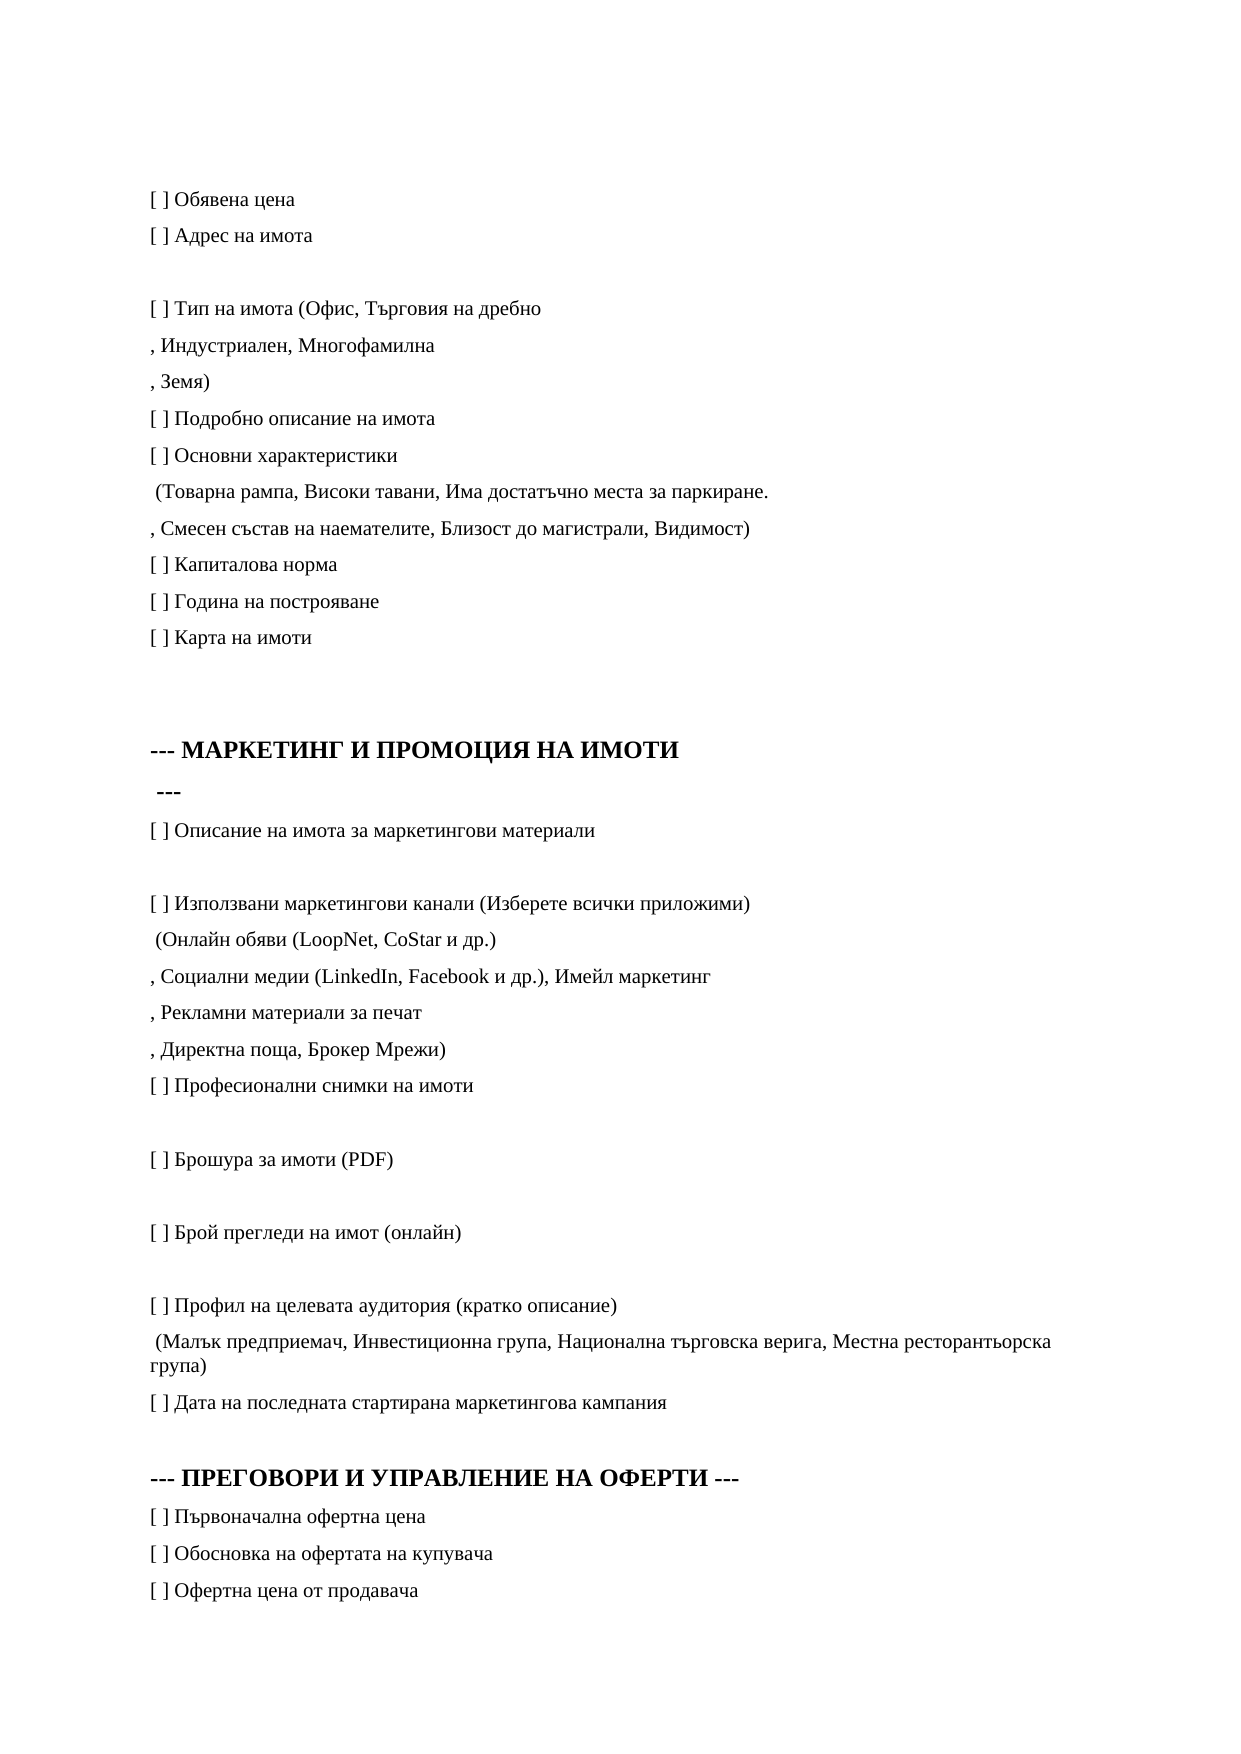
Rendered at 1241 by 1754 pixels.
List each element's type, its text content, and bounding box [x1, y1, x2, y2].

text [ ] Профил на целевата аудитория (кратко описание) [150, 1293, 1090, 1317]
text [ ] Брой прегледи на имот (онлайн) [150, 1220, 1090, 1244]
text , Социални медии (LinkedIn, Facebook и др.), Имейл маркетинг [150, 964, 1090, 988]
text [ ] Година на построяване [150, 589, 1090, 613]
text --- ПРЕГОВОРИ И УПРАВЛЕНИЕ НА ОФЕРТИ --- [150, 1463, 1090, 1492]
text [ ] Първоначална офертна цена [150, 1504, 1090, 1528]
text [ ] Основни характеристики [150, 442, 1090, 467]
text , Директна поща, Брокер Мрежи) [150, 1037, 1090, 1061]
text --- МАРКЕТИНГ И ПРОМОЦИЯ НА ИМОТИ [150, 735, 1090, 764]
text , Индустриален, Многофамилна [150, 333, 1090, 357]
text [ ] Карта на имоти [150, 625, 1090, 649]
text --- [150, 776, 1090, 805]
text , Земя) [150, 369, 1090, 393]
text [ ] Описание на имота за маркетингови материали [150, 817, 1090, 842]
text , Смесен състав на наемателите, Близост до магистрали, Видимост) [150, 516, 1090, 540]
text (Онлайн обяви (LoopNet, CoStar и др.) [150, 927, 1090, 951]
text [ ] Тип на имота (Офис, Търговия на дребно [150, 296, 1090, 320]
text [ ] Подробно описание на имота [150, 406, 1090, 430]
text (Товарна рампа, Високи тавани, Има достатъчно места за паркиране. [150, 479, 1090, 503]
text [ ] Дата на последната стартирана маркетингова кампания [150, 1390, 1090, 1414]
text [ ] Обявена цена [150, 187, 1090, 211]
text , Рекламни материали за печат [150, 1000, 1090, 1024]
text [ ] Офертна цена от продавача [150, 1577, 1090, 1602]
text [ ] Използвани маркетингови канали (Изберете всички приложими) [150, 891, 1090, 915]
text (Малък предприемач, Инвестиционна група, Национална търговска верига, Местна ресторантьорска група) [150, 1329, 1090, 1377]
text [ ] Брошура за имоти (PDF) [150, 1147, 1090, 1171]
text [ ] Адрес на имота [150, 223, 1090, 247]
text [ ] Капиталова норма [150, 552, 1090, 576]
text [ ] Обосновка на офертата на купувача [150, 1541, 1090, 1565]
text [ ] Професионални снимки на имоти [150, 1073, 1090, 1097]
